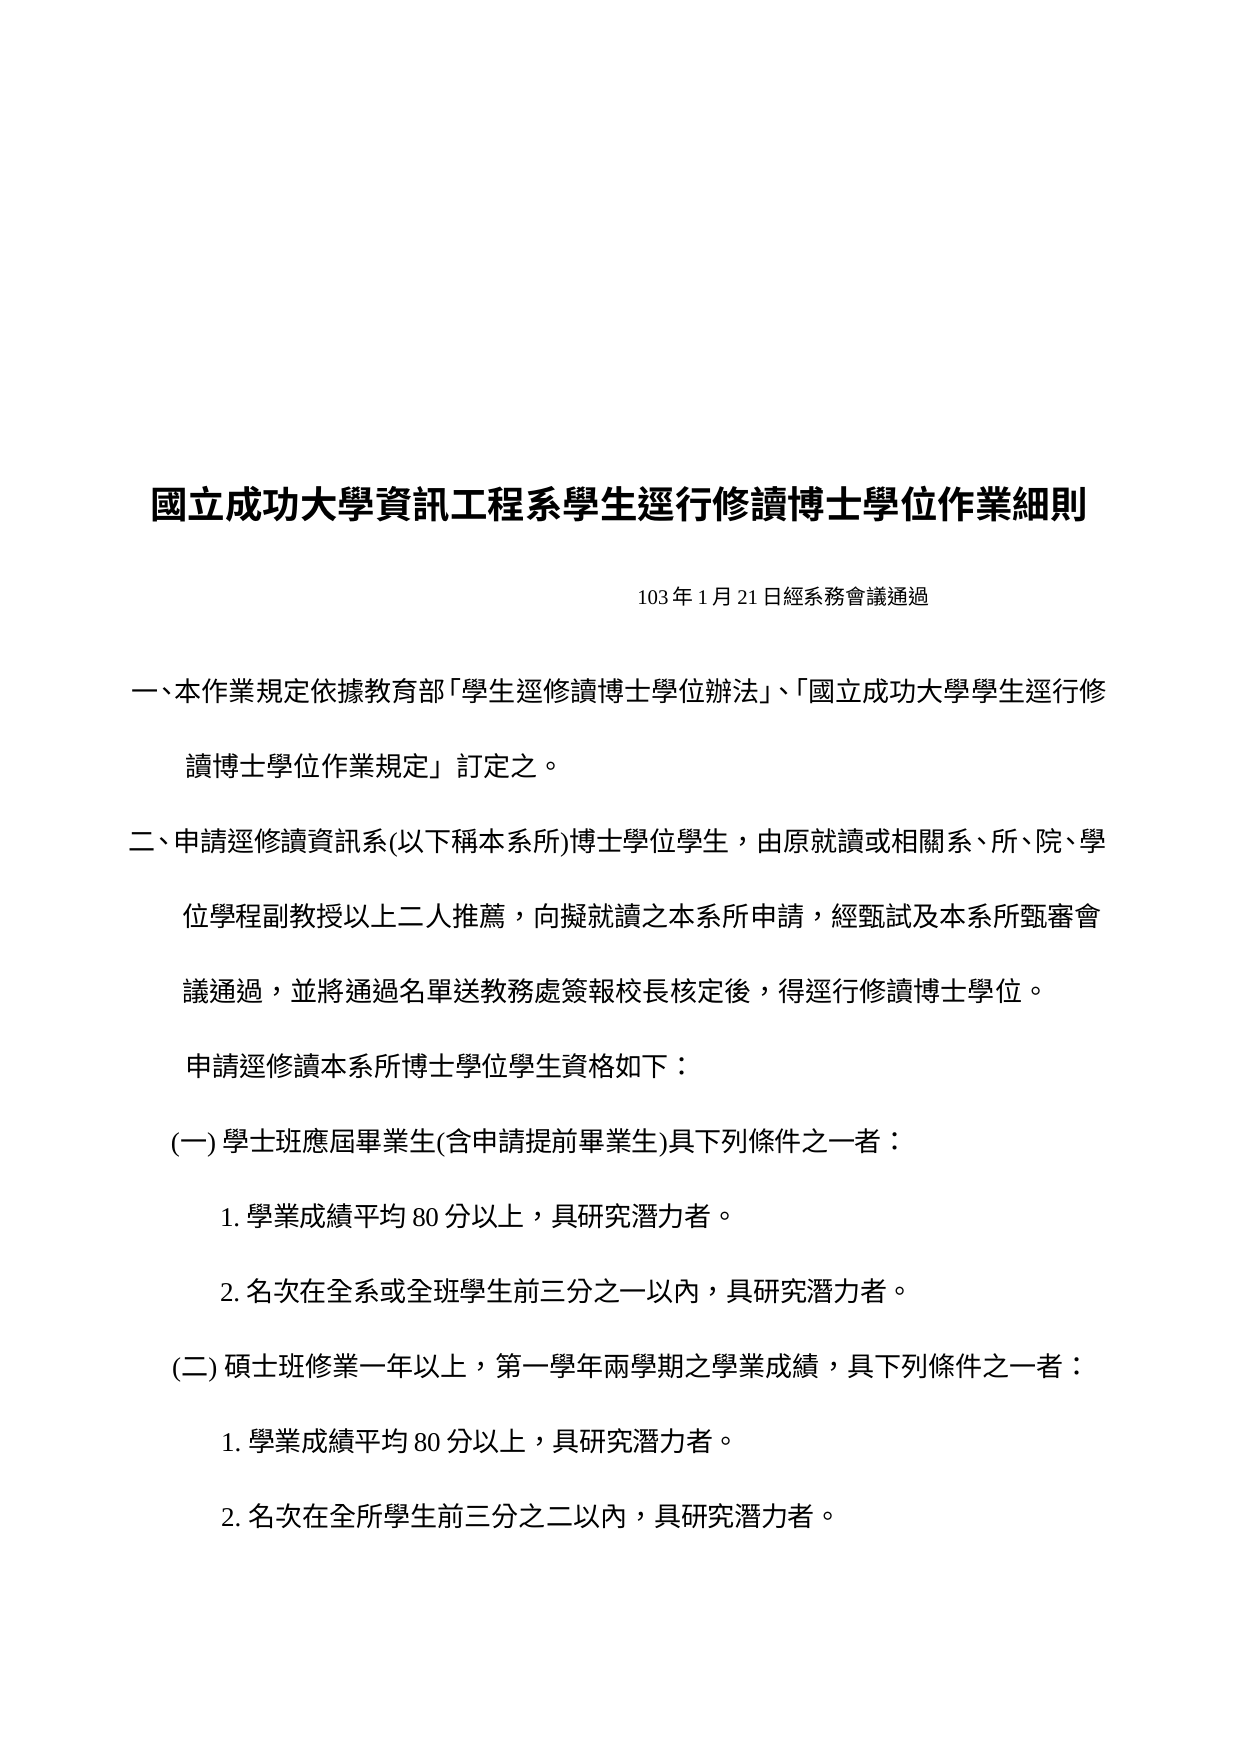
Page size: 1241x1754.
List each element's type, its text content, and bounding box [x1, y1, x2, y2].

text 1. 學業成績平均80分以上，具研究潛力者。 [194, 1402, 1106, 1477]
text 103年1月21日經系務會議通過 [131, 577, 1106, 614]
text (一) 學士班應屆畢業生(含申請提前畢業生)具下列條件之一者： [131, 1102, 1106, 1177]
text 國立成功大學資訊工程系學生逕行修讀博士學位作業細則 [131, 464, 1106, 539]
text 一、本作業規定依據教育部「學生逕修讀博士學位辦法」、「國立成功大學學生逕行修讀博士學位作業規定」訂定之。 [131, 652, 1106, 802]
text 2. 名次在全所學生前三分之二以內，具研究潛力者。 [194, 1477, 1106, 1552]
text 1. 學業成績平均80分以上，具研究潛力者。 [194, 1177, 1106, 1252]
text 申請逕修讀本系所博士學位學生資格如下： [131, 1027, 1106, 1102]
text (二) 碩士班修業一年以上，第一學年兩學期之學業成績，具下列條件之一者： [131, 1327, 1106, 1402]
text 2. 名次在全系或全班學生前三分之一以內，具研究潛力者。 [194, 1252, 1106, 1327]
text 二、申請逕修讀資訊系(以下稱本系所)博士學位學生，由原就讀或相關系、所、院、學位學程副教授以上二人推薦，向擬就讀之本系所申請，經甄試及本系所甄審會議通過，並將通過名單送教務處簽報校長核定後，得逕行修讀博士學位。 [128, 802, 1106, 1027]
